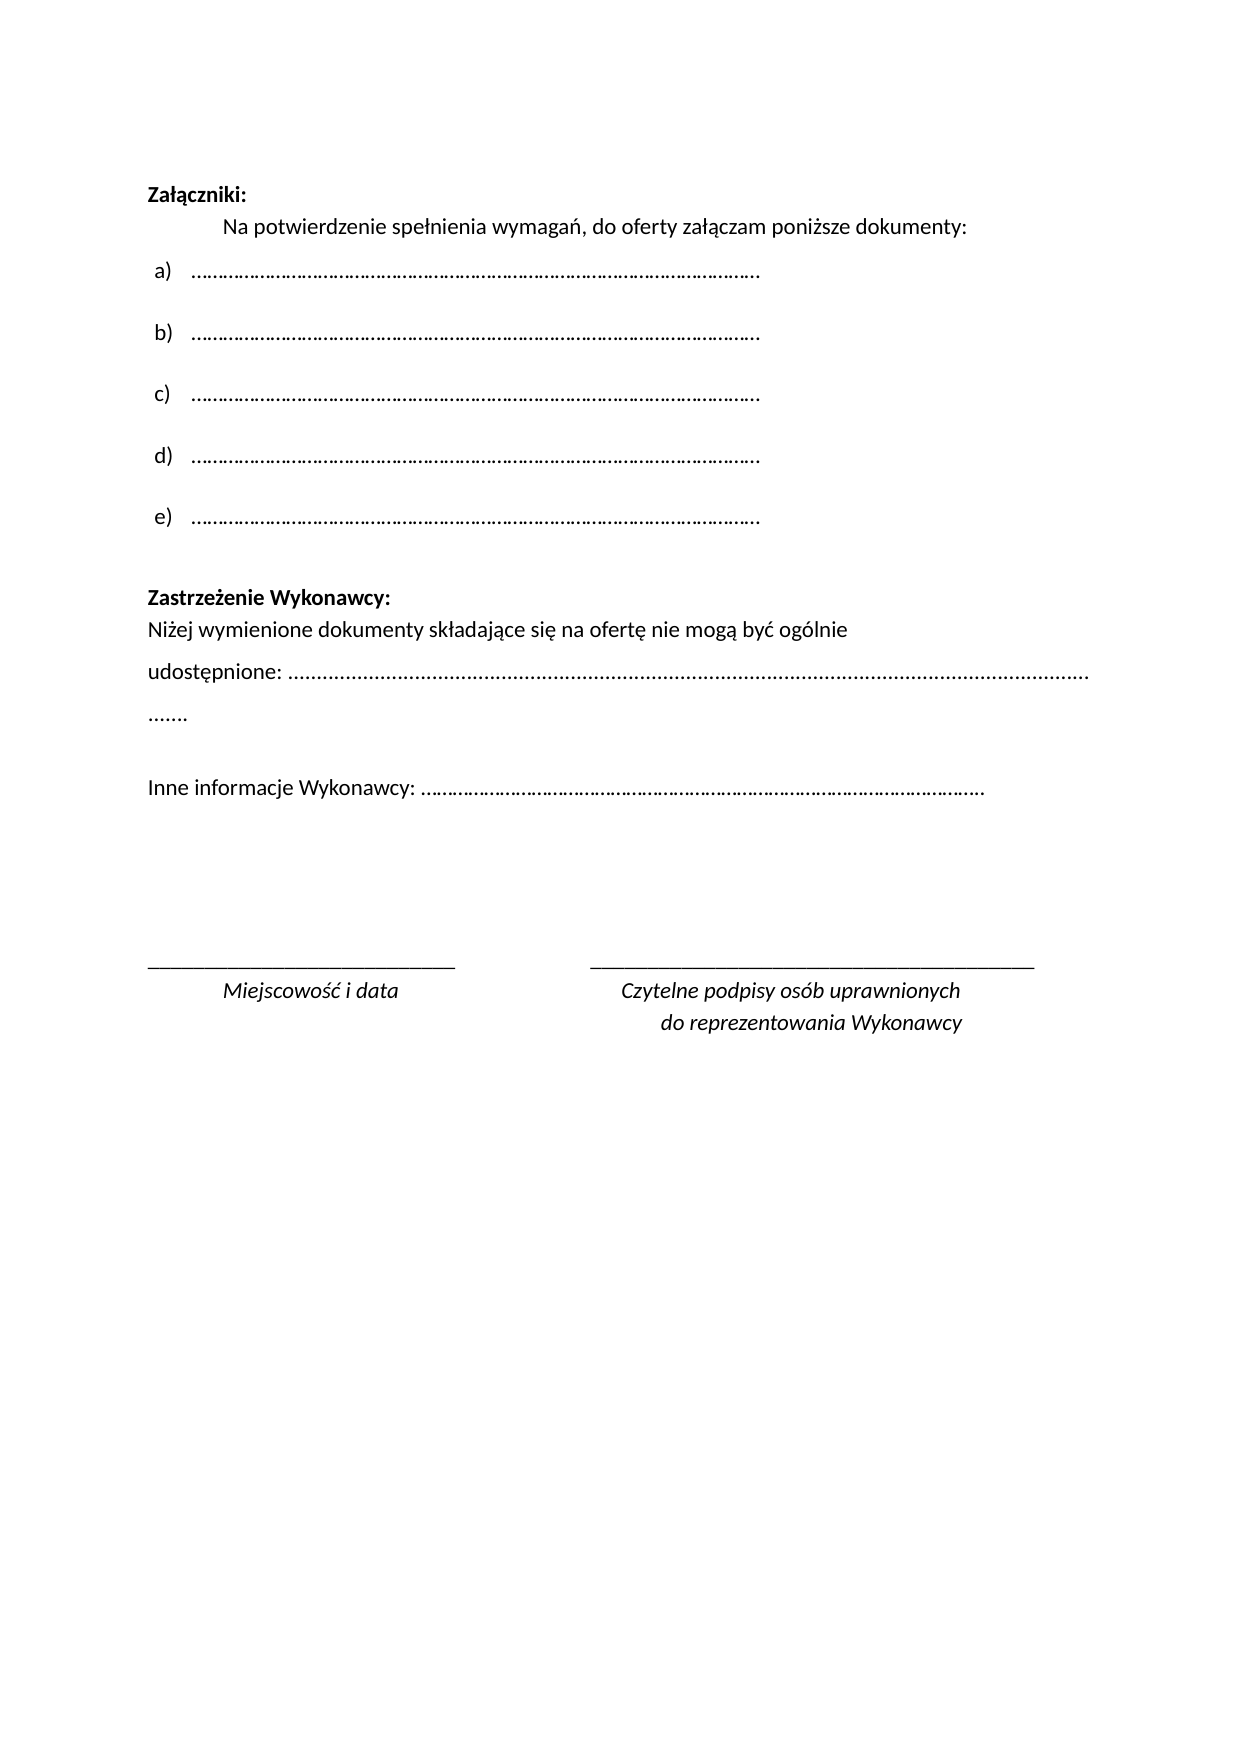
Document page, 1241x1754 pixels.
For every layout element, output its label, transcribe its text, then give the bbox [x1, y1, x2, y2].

list ……………………………………………………………………………………………… [154, 257, 1093, 285]
text Załączniki: [148, 180, 1093, 208]
text Niżej wymienione dokumenty składające się na ofertę nie mogą być ogólnie udostępnione: .................................................................................................................................................. [148, 615, 1093, 727]
list ……………………………………………………………………………………………… [154, 318, 1093, 346]
text do reprezentowania Wykonawcy [148, 1008, 1093, 1037]
text Zastrzeżenie Wykonawcy: [148, 583, 1093, 611]
text Na potwierdzenie spełnienia wymagań, do oferty załączam poniższe dokumenty: [148, 212, 1093, 240]
list ……………………………………………………………………………………………… [154, 502, 1093, 530]
text Inne informacje Wykonawcy: …………………………………………………………………………………………….. [148, 773, 1093, 801]
list ……………………………………………………………………………………………… [154, 441, 1093, 469]
text Miejscowość i data Czytelne podpisy osób uprawnionych [148, 976, 1093, 1004]
text ___________________________ _______________________________________ [148, 944, 1093, 972]
list ……………………………………………………………………………………………… [154, 379, 1093, 407]
